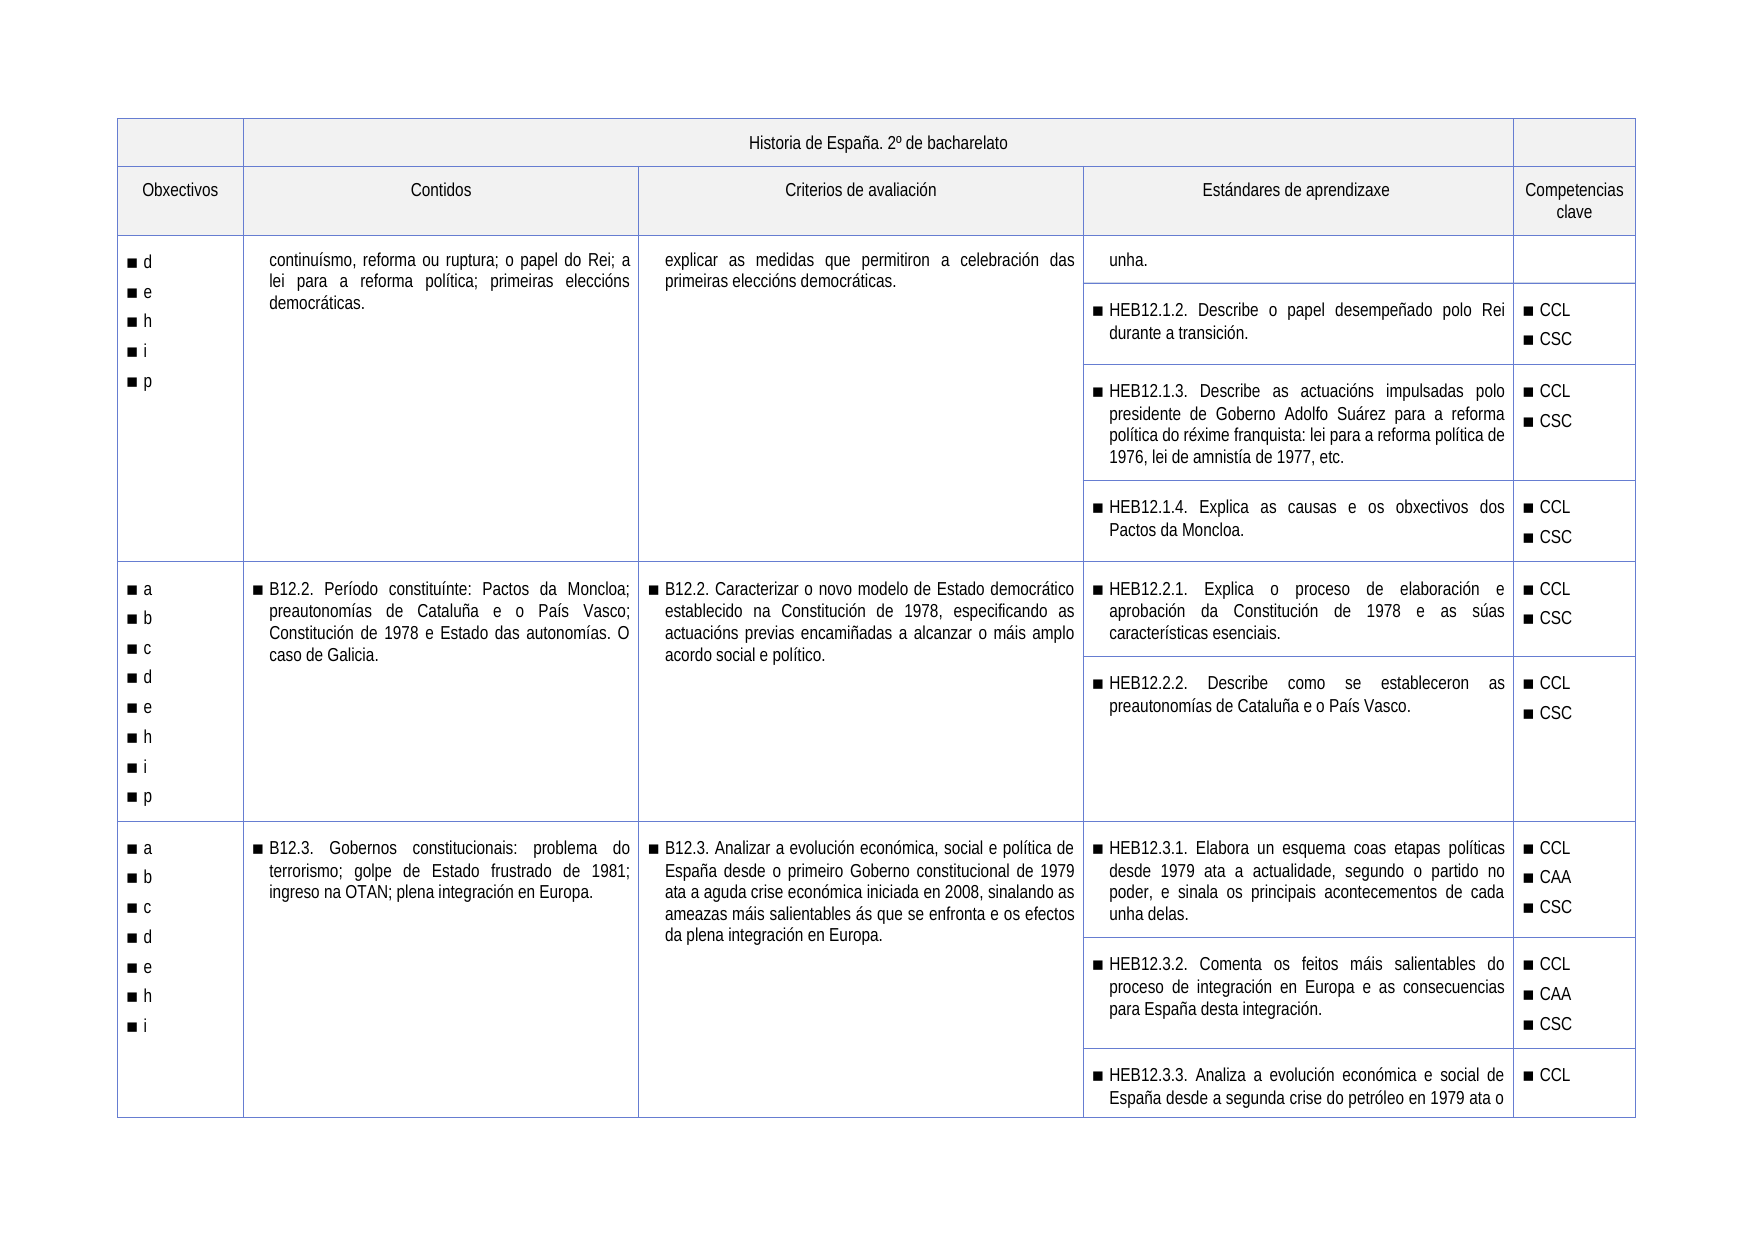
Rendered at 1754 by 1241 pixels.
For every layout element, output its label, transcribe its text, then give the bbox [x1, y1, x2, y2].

table_cell CCL CSC [1514, 1049, 1635, 1117]
table_cell unha. [1084, 236, 1513, 282]
table_cell Competencias clave [1514, 167, 1635, 235]
table_cell CCL CSC [1514, 657, 1635, 821]
table_cell HEB12.3.2. Comenta os feitos máis salientables do proceso de integración en Europa e as consecuencias para España desta integración. [1084, 938, 1513, 1048]
table_cell HEB12.3.3. Analiza a evolución económica e social de España desde a segunda crise do petróleo en 1979 ata o [1084, 1049, 1513, 1117]
table_cell Estándares de aprendizaxe [1084, 167, 1513, 235]
table_cell B12.3. Gobernos constitucionais: problema do terrorismo; golpe de Estado frustrado de 1981; ingreso na OTAN; plena integración en Europa. [244, 822, 638, 1117]
table_cell a b d e h i p [118, 236, 243, 561]
table_cell Obxectivos [118, 167, 243, 235]
table_header [1514, 119, 1635, 166]
table_cell B12.2. Caracterizar o novo modelo de Estado democrático establecido na Constitución de 1978, especificando as actuacións previas encamiñadas a alcanzar o máis amplo acordo social e político. [639, 562, 1083, 821]
table_cell HEB12.2.2. Describe como se estableceron as preautonomías de Cataluña e o País Vasco. [1084, 657, 1513, 821]
table_cell continuísmo, reforma ou ruptura; o papel do Rei; a lei para a reforma política; primeiras eleccións democráticas. [244, 236, 638, 561]
table_cell HEB12.1.2. Describe o papel desempeñado polo Rei durante a transición. [1084, 284, 1513, 364]
table_cell CCL CSC [1514, 284, 1635, 364]
table_cell B12.3. Analizar a evolución económica, social e política de España desde o primeiro Goberno constitucional de 1979 ata a aguda crise económica iniciada en 2008, sinalando as ameazas máis salientables ás que se enfronta e os efectos da plena integración en Europa. [639, 822, 1083, 1117]
table_cell [1514, 236, 1635, 282]
table_cell a b c d e h i [118, 822, 243, 1117]
table_header [118, 119, 243, 166]
table_cell CCL CSC [1514, 481, 1635, 561]
table_cell CCL CSC [1514, 562, 1635, 656]
table_cell HEB12.3.1. Elabora un esquema coas etapas políticas desde 1979 ata a actualidade, segundo o partido no poder, e sinala os principais acontecementos de cada unha delas. [1084, 822, 1513, 937]
table_cell CCL CAA CSC [1514, 822, 1635, 937]
table_cell HEB12.2.1. Explica o proceso de elaboración e aprobación da Constitución de 1978 e as súas características esenciais. [1084, 562, 1513, 656]
table_cell explicar as medidas que permitiron a celebración das primeiras eleccións democráticas. [639, 236, 1083, 561]
table_cell CCL CAA CSC [1514, 938, 1635, 1048]
table_header Historia de España. 2º de bacharelato [244, 119, 1513, 166]
table_cell B12.2. Período constituínte: Pactos da Moncloa; preautonomías de Cataluña e o País Vasco; Constitución de 1978 e Estado das autonomías. O caso de Galicia. [244, 562, 638, 821]
table_cell HEB12.1.4. Explica as causas e os obxectivos dos Pactos da Moncloa. [1084, 481, 1513, 561]
table_cell Criterios de avaliación [639, 167, 1083, 235]
table_cell CCL CSC [1514, 365, 1635, 480]
table_cell HEB12.1.3. Describe as actuacións impulsadas polo presidente de Goberno Adolfo Suárez para a reforma política do réxime franquista: lei para a reforma política de 1976, lei de amnistía de 1977, etc. [1084, 365, 1513, 480]
table_cell a b c d e h i p [118, 562, 243, 821]
table_cell Contidos [244, 167, 638, 235]
